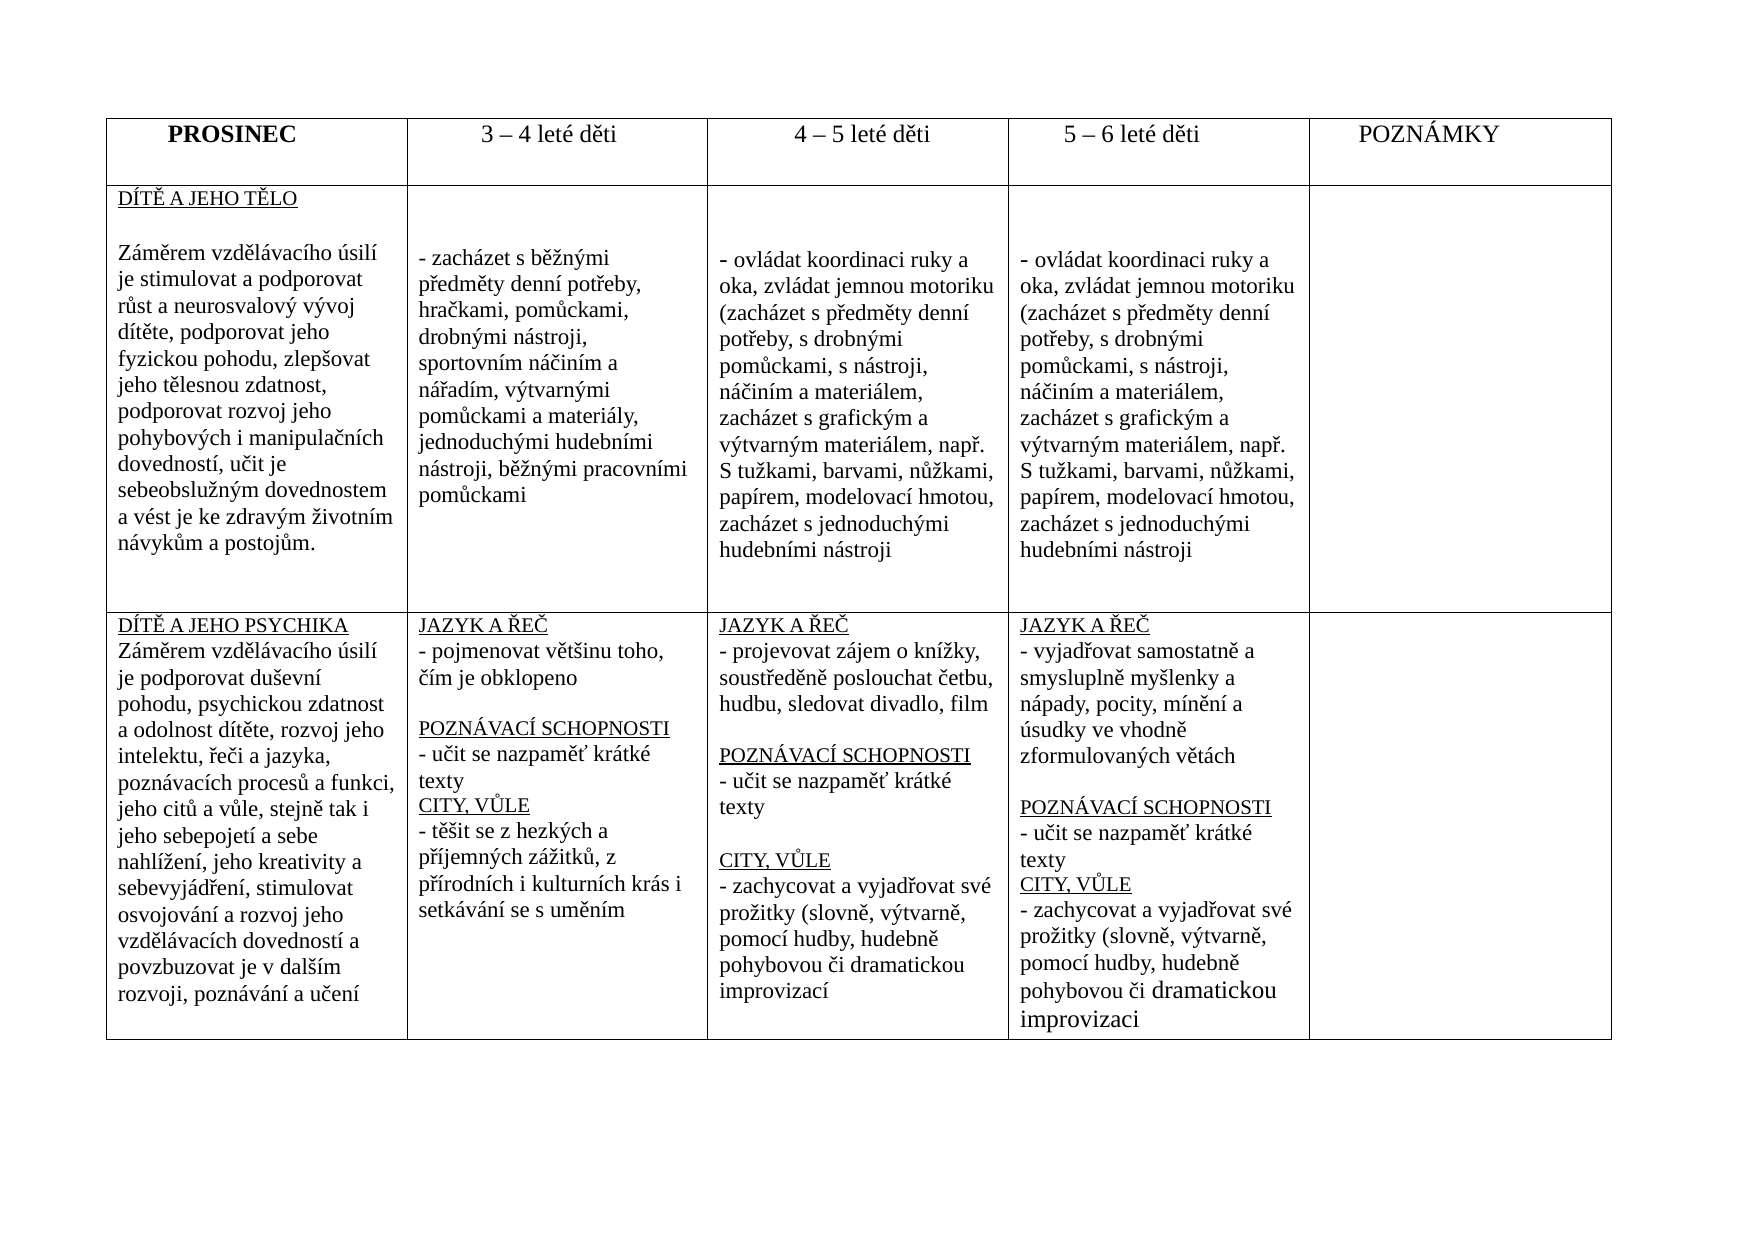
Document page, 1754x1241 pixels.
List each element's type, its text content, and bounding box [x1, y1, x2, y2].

table_cell [1310, 613, 1611, 1039]
table_header 3 – 4 leté děti [408, 119, 707, 185]
table_cell JAZYK A ŘEČ - projevovat zájem o knížky, soustředěně poslouchat četbu, hudbu, sledovat divadlo, film POZNÁVACÍ SCHOPNOSTI - učit se nazpaměť krátké texty CITY, VŮLE - zachycovat a vyjadřovat své prožitky (slovně, výtvarně, pomocí hudby, hudebně pohybovou či dramatickou improvizací [708, 613, 1008, 1039]
table_header POZNÁMKY [1310, 119, 1611, 185]
table_cell - zacházet s běžnými předměty denní potřeby, hračkami, pomůckami, drobnými nástroji, sportovním náčiním a nářadím, výtvarnými pomůckami a materiály, jednoduchými hudebními nástroji, běžnými pracovními pomůckami [408, 186, 707, 612]
table_header PROSINEC [107, 119, 407, 185]
table_cell JAZYK A ŘEČ - pojmenovat většinu toho, čím je obklopeno POZNÁVACÍ SCHOPNOSTI - učit se nazpaměť krátké texty CITY, VŮLE - těšit se z hezkých a příjemných zážitků, z přírodních i kulturních krás i setkávání se s uměním [408, 613, 707, 1039]
table_header 4 – 5 leté děti [708, 119, 1008, 185]
table_header 5 – 6 leté děti [1009, 119, 1309, 185]
table_cell JAZYK A ŘEČ - vyjadřovat samostatně a smysluplně myšlenky a nápady, pocity, mínění a úsudky ve vhodně zformulovaných větách POZNÁVACÍ SCHOPNOSTI - učit se nazpaměť krátké texty CITY, VŮLE - zachycovat a vyjadřovat své prožitky (slovně, výtvarně, pomocí hudby, hudebně pohybovou či dramatickou improvizaci [1009, 613, 1309, 1039]
table_cell [1310, 186, 1611, 612]
table_cell - ovládat koordinaci ruky a oka, zvládat jemnou motoriku (zacházet s předměty denní potřeby, s drobnými pomůckami, s nástroji, náčiním a materiálem, zacházet s grafickým a výtvarným materiálem, např. S tužkami, barvami, nůžkami, papírem, modelovací hmotou, zacházet s jednoduchými hudebními nástroji [708, 186, 1008, 612]
table_cell - ovládat koordinaci ruky a oka, zvládat jemnou motoriku (zacházet s předměty denní potřeby, s drobnými pomůckami, s nástroji, náčiním a materiálem, zacházet s grafickým a výtvarným materiálem, např. S tužkami, barvami, nůžkami, papírem, modelovací hmotou, zacházet s jednoduchými hudebními nástroji [1009, 186, 1309, 612]
table_cell DÍTĚ A JEHO PSYCHIKA Záměrem vzdělávacího úsilí je podporovat duševní pohodu, psychickou zdatnost a odolnost dítěte, rozvoj jeho intelektu, řeči a jazyka, poznávacích procesů a funkci, jeho citů a vůle, stejně tak i jeho sebepojetí a sebe nahlížení, jeho kreativity a sebevyjádření, stimulovat osvojování a rozvoj jeho vzdělávacích dovedností a povzbuzovat je v dalším rozvoji, poznávání a učení [107, 613, 407, 1039]
table_cell DÍTĚ A JEHO TĚLO Záměrem vzdělávacího úsilí je stimulovat a podporovat růst a neurosvalový vývoj dítěte, podporovat jeho fyzickou pohodu, zlepšovat jeho tělesnou zdatnost, podporovat rozvoj jeho pohybových i manipulačních dovedností, učit je sebeobslužným dovednostem a vést je ke zdravým životním návykům a postojům. [107, 186, 407, 612]
